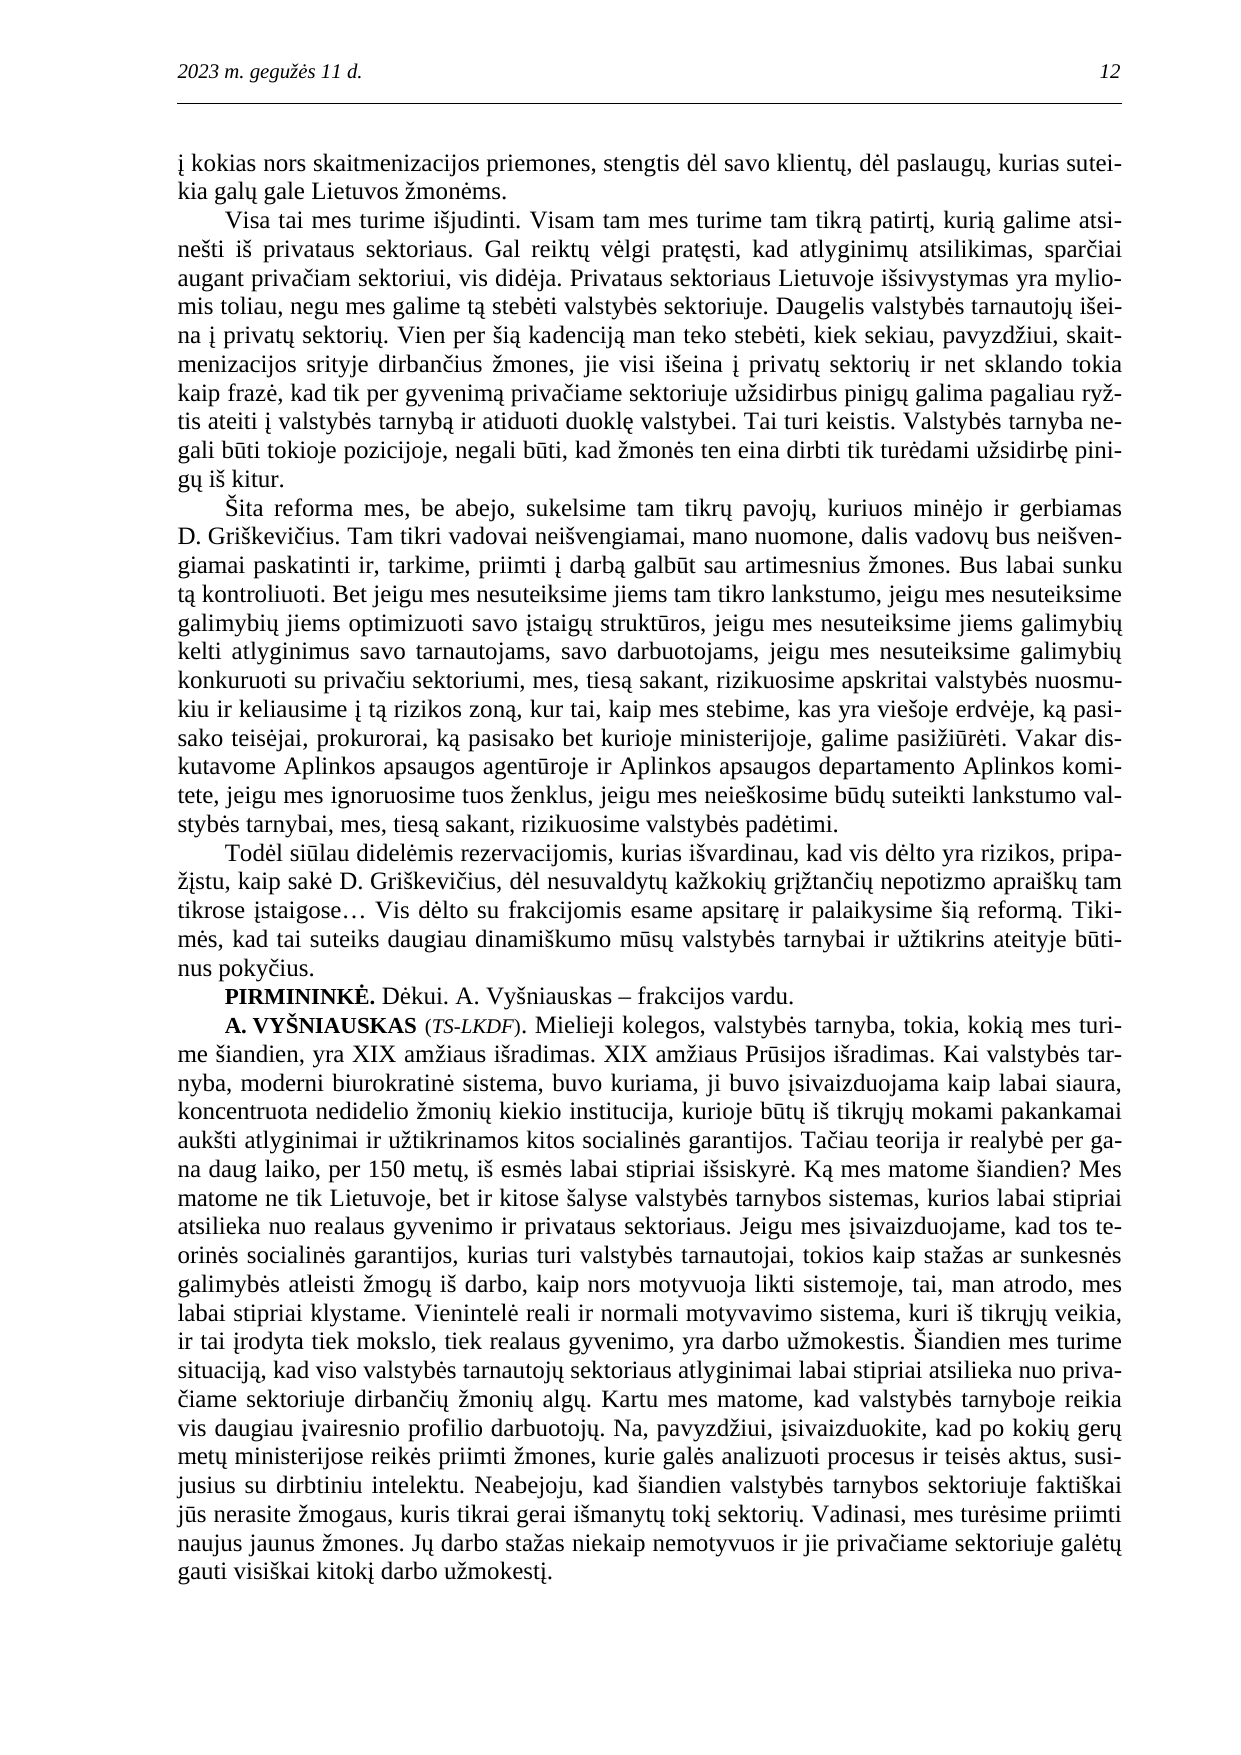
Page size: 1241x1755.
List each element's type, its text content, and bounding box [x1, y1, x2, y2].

text į ko­kias nors skait­me­ni­za­ci­jos prie­mo­nes, steng­tis dėl sa­vo klien­tų, dėl pa­slau­gų, ku­rias su­tei­kia ga­lų ga­le Lie­tu­vos žmo­nėms. [177, 148, 1122, 205]
text A. VYŠNIAUSKAS (TS-LKDF). Mie­lie­ji ko­le­gos, vals­ty­bės tar­ny­ba, to­kia, ko­kią mes tu­ri­me šian­dien, yra XIX am­žiaus iš­ra­di­mas. XIX am­žiaus Prū­si­jos iš­ra­di­mas. Kai vals­ty­bės tar­ny­ba, mo­der­ni biu­ro­kratinė sis­te­ma, bu­vo ku­ria­ma, ji bu­vo įsi­vaiz­duo­ja­ma kaip la­bai siau­ra, kon­cen­truo­ta ne­di­de­lio žmo­nių kie­kio ins­ti­tu­ci­ja, ku­rio­je bū­tų iš tik­rų­jų mo­ka­mi pa­kan­ka­mai aukš­ti at­ly­gi­ni­mai ir už­tik­ri­na­mos ki­tos so­cia­li­nės ga­ran­ti­jos. Ta­čiau te­ori­ja ir re­a­ly­bė per ga­na daug lai­ko, per 150 me­tų, iš es­mės la­bai stip­riai iš­si­sky­rė. Ką mes ma­to­me šian­dien? Mes ma­to­me ne tik Lie­tu­vo­je, bet ir ki­to­se ša­ly­se vals­ty­bės tar­ny­bos sis­te­mas, ku­rios la­bai stip­riai at­si­lie­ka nuo re­a­laus gy­ve­ni­mo ir pri­va­taus sek­to­riaus. Jei­gu mes įsi­vaiz­duo­ja­me, kad tos te­ori­nės so­cia­li­nės ga­ran­ti­jos, ku­rias tu­ri vals­ty­bės tar­nau­to­jai, to­kios kaip sta­žas ar sun­kes­nės ga­li­my­bės at­leis­ti žmo­gų iš dar­bo, kaip nors mo­ty­vuo­ja lik­ti sis­te­mo­je, tai, man at­ro­do, mes la­bai stip­riai klys­ta­me. Vie­nin­te­lė re­a­li ir nor­ma­li mo­ty­va­vi­mo sis­te­ma, ku­ri iš tik­rų­jų vei­kia, ir tai įro­dy­ta tiek moks­lo, tiek re­a­laus gy­ve­ni­mo, yra dar­bo už­mo­kes­tis. Šian­dien mes tu­ri­me si­tu­a­ci­ją, kad vi­so vals­ty­bės tar­nau­to­jų sek­to­riaus at­ly­gi­ni­mai la­bai stip­riai at­si­lie­ka nuo pri­va­čia­me sek­to­riu­je dir­ban­čių žmo­nių al­gų. Kar­tu mes ma­to­me, kad vals­ty­bės tar­ny­bo­je rei­kia vis dau­giau įvai­res­nio pro­fi­lio dar­buo­to­jų. Na, pa­vyz­džiui, įsi­vaiz­duo­ki­te, kad po ko­kių ge­rų me­tų mi­nis­te­ri­jo­se rei­kės pri­im­ti žmo­nes, ku­rie ga­lės ana­li­zuo­ti pro­ce­sus ir tei­sės ak­tus, su­si­ju­sius su dirb­ti­niu in­te­lek­tu. Ne­abe­jo­ju, kad šian­dien vals­ty­bės tar­ny­bos sek­to­riu­je fak­tiš­kai jūs ne­ra­si­te žmo­gaus, ku­ris tik­rai ge­rai iš­ma­ny­tų to­kį sek­to­rių. Va­di­na­si, mes tu­rė­si­me pri­im­ti nau­jus jau­nus žmo­nes. Jų dar­bo sta­žas nie­kaip ne­mo­ty­vuos ir jie pri­va­čia­me sek­to­riu­je ga­lė­tų gau­ti vi­siš­kai ki­to­kį dar­bo už­mo­kes­tį. [177, 1010, 1122, 1585]
text PIRMININKĖ. Dė­kui. A. Vyš­niaus­kas – frak­ci­jos var­du. [177, 981, 1122, 1010]
text Ši­ta re­for­ma mes, be abe­jo, su­kel­si­me tam tik­rų pa­vo­jų, ku­riuos mi­nė­jo ir ger­bia­mas D. Griš­ke­vi­čius. Tam tik­ri va­do­vai ne­iš­ven­gia­mai, ma­no nuo­mo­ne, da­lis va­do­vų bus ne­iš­ven­gia­mai pa­ska­tin­ti ir, tar­ki­me, pri­im­ti į dar­bą gal­būt sau ar­ti­mes­nius žmo­nes. Bus la­bai sun­ku tą kon­tro­liuo­ti. Bet jei­gu mes ne­su­teik­si­me jiems tam tik­ro lanks­tu­mo, jei­gu mes ne­su­teik­si­me ga­li­my­bių jiems op­ti­mi­zuo­ti sa­vo įstai­gų struk­tū­ros, jei­gu mes ne­su­teik­si­me jiems ga­li­my­bių kel­ti at­ly­gi­ni­mus sa­vo tar­nau­to­jams, sa­vo dar­buo­to­jams, jei­gu mes ne­su­teik­si­me ga­li­my­bių kon­ku­ruo­ti su pri­va­čiu sek­to­riu­mi, mes, tie­są sa­kant, ri­zi­kuo­si­me ap­skri­tai vals­ty­bės nuos­mu­kiu ir ke­liau­si­me į tą ri­zi­kos zo­ną, kur tai, kaip mes ste­bi­me, kas yra vie­šo­je erd­vė­je, ką pa­si­sa­ko tei­sė­jai, pro­ku­ro­rai, ką pa­si­sa­ko bet ku­rio­je mi­nis­te­ri­jo­je, ga­li­me pa­si­žiū­rė­ti. Va­kar dis­ku­ta­vo­me Ap­lin­kos ap­sau­gos agen­tū­ro­je ir Ap­lin­kos ap­sau­gos de­par­ta­men­to Ap­lin­kos ko­mi­te­te, jei­gu mes ig­no­ruo­si­me tuos žen­klus, jei­gu mes ne­ieš­ko­si­me bū­dų su­teik­ti lanks­tu­mo val­s­ty­bės tar­ny­bai, mes, tie­są sa­kant, ri­zi­kuo­si­me vals­ty­bės pa­dė­ti­mi. [177, 493, 1122, 838]
text Vi­sa tai mes tu­ri­me iš­ju­din­ti. Vi­sam tam mes tu­ri­me tam tik­rą pa­tir­tį, ku­rią ga­li­me at­si­neš­ti iš pri­va­taus sek­to­riaus. Gal reik­tų vėl­gi pra­tęs­ti, kad at­ly­gi­ni­mų at­si­li­ki­mas, spar­čiai augant pri­va­čiam sek­to­riui, vis di­dė­ja. Pri­va­taus sek­to­riaus Lie­tu­vo­je iš­si­vys­ty­mas yra my­lio­mis to­liau, ne­gu mes ga­li­me tą ste­bė­ti vals­ty­bės sek­to­riu­je. Dau­ge­lis vals­ty­bės tar­nau­to­jų iš­ei­na į pri­va­tų sek­to­rių. Vien per šią ka­den­ci­ją man te­ko ste­bė­ti, kiek se­kiau, pa­vyz­džiui, skait­me­ni­za­ci­jos sri­ty­je dir­ban­čius žmo­nes, jie vi­si iš­ei­na į pri­va­tų sek­to­rių ir net sklan­do to­kia kaip fra­zė, kad tik per gy­ve­ni­mą pri­va­čia­me sek­to­riu­je už­si­dir­bus pi­ni­gų ga­li­ma pa­ga­liau ryž­tis at­ei­ti į vals­ty­bės tar­ny­bą ir ati­duo­ti duok­lę vals­ty­bei. Tai tu­ri keis­tis. Vals­ty­bės tar­ny­ba ne­ga­li bū­ti to­kio­je po­zi­ci­jo­je, ne­ga­li bū­ti, kad žmo­nės ten ei­na dirb­ti tik tu­rė­da­mi už­si­dir­bę pi­ni­gų iš ki­tur. [177, 205, 1122, 493]
text To­dėl siū­lau di­de­lė­mis re­zer­va­ci­jo­mis, ku­rias iš­var­di­nau, kad vis dėl­to yra ri­zi­kos, pri­pa­žįs­tu, kaip sa­kė D. Griš­ke­vi­čius, dėl ne­su­val­dy­tų kaž­ko­kių grįž­tan­čių ne­po­tiz­mo ap­raiš­kų tam tik­ro­se įstai­go­se… Vis dėl­to su frak­ci­jo­mis esa­me ap­si­ta­rę ir pa­lai­ky­si­me šią re­for­mą. Ti­ki­mės, kad tai su­teiks dau­giau di­na­miš­ku­mo mū­sų vals­ty­bės tar­ny­bai ir už­tik­rins at­eityje bū­ti­nus po­ky­čius. [177, 838, 1122, 981]
